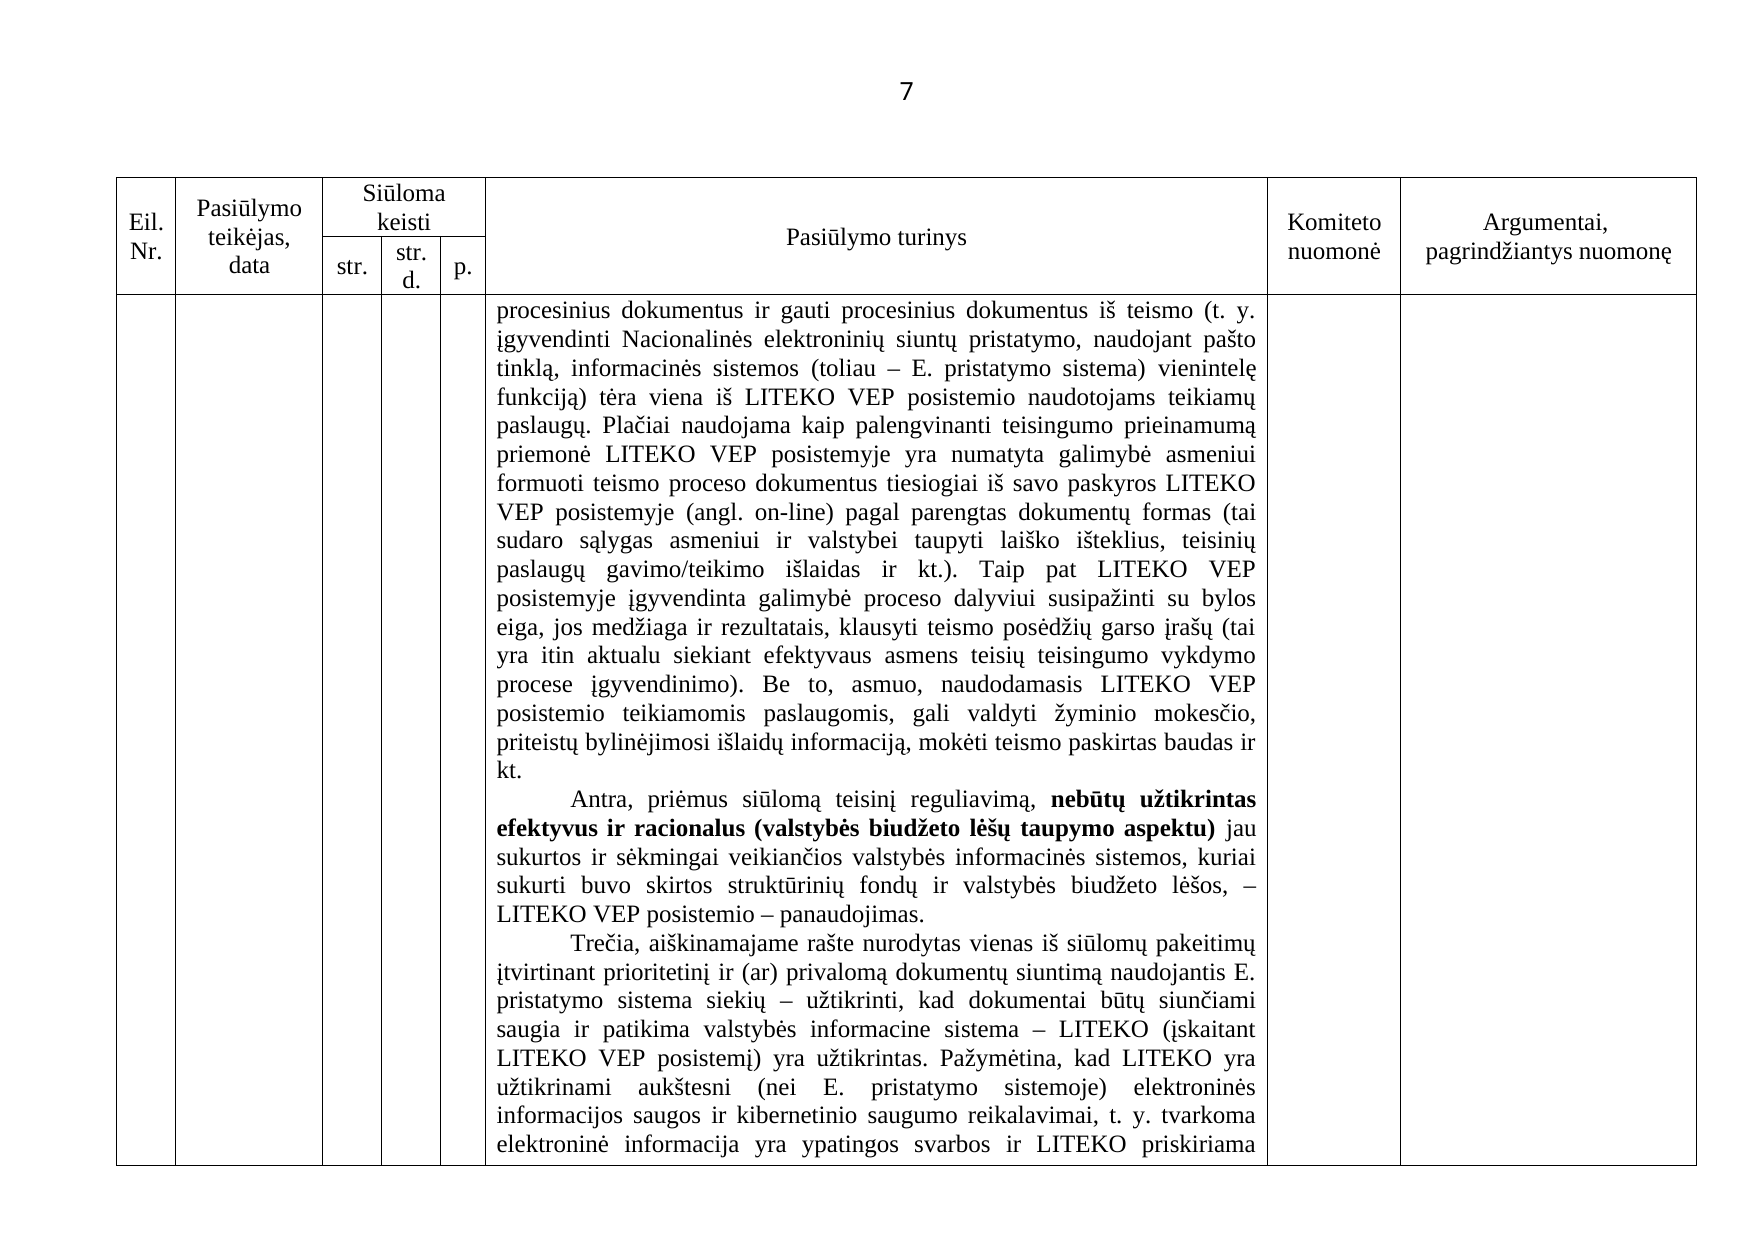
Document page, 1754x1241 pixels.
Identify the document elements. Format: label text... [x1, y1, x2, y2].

table_header Pasiūlymo turinys [486, 178, 1267, 294]
table_cell [441, 295, 485, 1165]
table_cell [176, 295, 322, 1165]
table_cell [382, 295, 440, 1165]
table_header Eil. Nr. [117, 178, 175, 294]
table_header Komiteto nuomonė [1268, 178, 1400, 294]
table_cell procesinius dokumentus ir gauti procesinius dokumentus iš teismo (t. y. įgyvendinti Nacionalinės elektroninių siuntų pristatymo, naudojant pašto tinklą, informacinės sistemos (toliau – E. pristatymo sistema) vienintelę funkciją) tėra viena iš LITEKO VEP posistemio naudotojams teikiamų paslaugų. Plačiai naudojama kaip palengvinanti teisingumo prieinamumą priemonė LITEKO VEP posistemyje yra numatyta galimybė asmeniui formuoti teismo proceso dokumentus tiesiogiai iš savo paskyros LITEKO VEP posistemyje (angl. on-line) pagal parengtas dokumentų formas (tai sudaro sąlygas asmeniui ir valstybei taupyti laiško išteklius, teisinių paslaugų gavimo/teikimo išlaidas ir kt.). Taip pat LITEKO VEP posistemyje įgyvendinta galimybė proceso dalyviui susipažinti su bylos eiga, jos medžiaga ir rezultatais, klausyti teismo posėdžių garso įrašų (tai yra itin aktualu siekiant efektyvaus asmens teisių teisingumo vykdymo procese įgyvendinimo). Be to, asmuo, naudodamasis LITEKO VEP posistemio teikiamomis paslaugomis, gali valdyti žyminio mokesčio, priteistų bylinėjimosi išlaidų informaciją, mokėti teismo paskirtas baudas ir kt. Antra, priėmus siūlomą teisinį reguliavimą, nebūtų užtikrintas efektyvus ir racionalus (valstybės biudžeto lėšų taupymo aspektu) jau sukurtos ir sėkmingai veikiančios valstybės informacinės sistemos, kuriai sukurti buvo skirtos struktūrinių fondų ir valstybės biudžeto lėšos, – LITEKO VEP posistemio – panaudojimas. Trečia, aiškinamajame rašte nurodytas vienas iš siūlomų pakeitimų įtvirtinant prioritetinį ir (ar) privalomą dokumentų siuntimą naudojantis E. pristatymo sistema siekių – užtikrinti, kad dokumentai būtų siunčiami saugia ir patikima valstybės informacine sistema – LITEKO (įskaitant LITEKO VEP posistemį) yra užtikrintas. Pažymėtina, kad LITEKO yra užtikrinami aukštesni (nei E. pristatymo sistemoje) elektroninės informacijos saugos ir kibernetinio saugumo reikalavimai, t. y. tvarkoma elektroninė informacija yra ypatingos svarbos ir LITEKO priskiriama [486, 295, 1267, 1165]
table_header Pasiūlymo teikėjas, data [176, 178, 322, 294]
table_header Argumentai, pagrindžiantys nuomonę [1401, 178, 1696, 294]
table_cell [323, 295, 381, 1165]
table_cell [1401, 295, 1696, 1165]
table_header Siūloma keisti [323, 178, 485, 236]
table_cell str. d. [382, 237, 440, 294]
table_cell str. [323, 237, 381, 294]
table_cell p. [441, 237, 485, 294]
table_cell [117, 295, 175, 1165]
table_cell [1268, 295, 1400, 1165]
